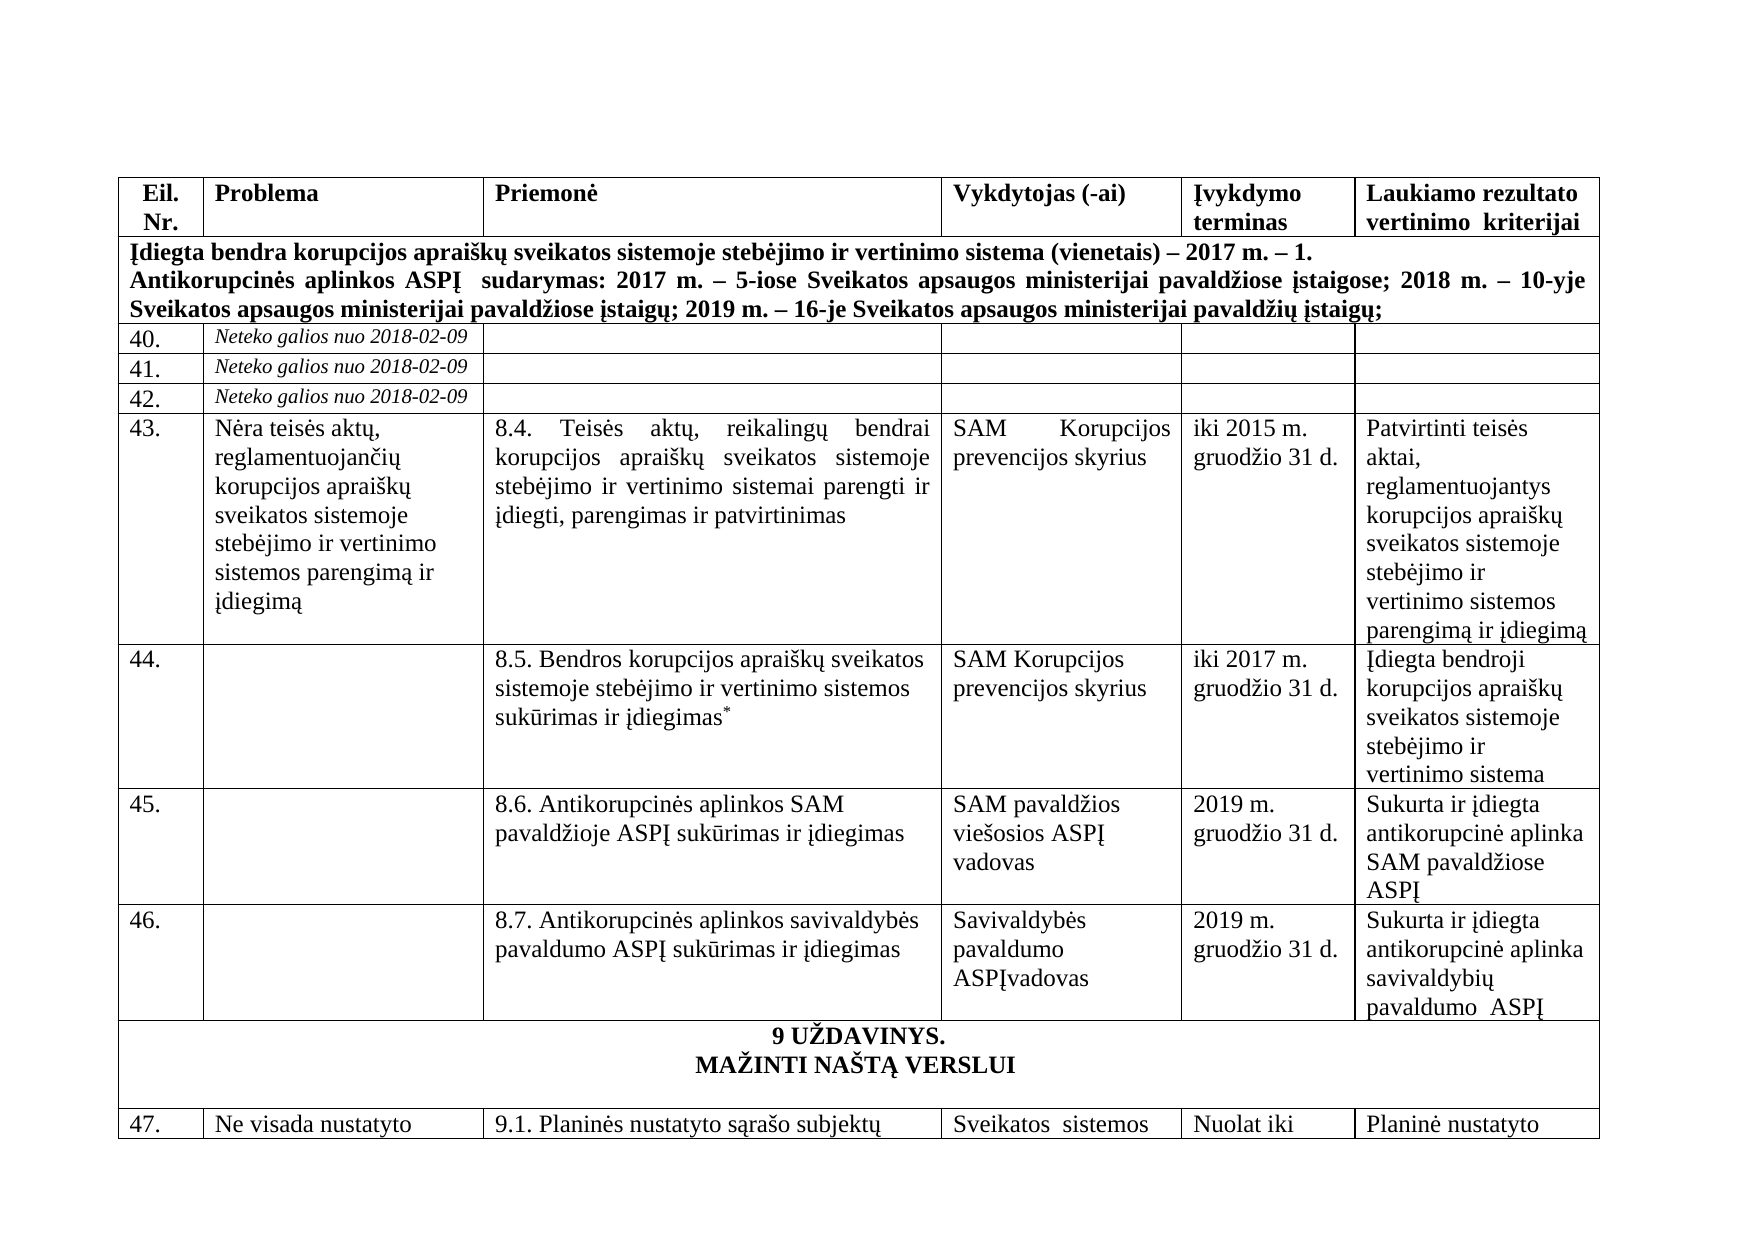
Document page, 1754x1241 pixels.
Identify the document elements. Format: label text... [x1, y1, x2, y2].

table_cell 2019 m. gruodžio 31 d. [1182, 905, 1354, 1020]
table_cell Nuolat iki [1182, 1109, 1354, 1137]
table_cell 47. [119, 1109, 203, 1137]
table_header Įvykdymo terminas [1182, 178, 1354, 236]
table_cell Patvirtinti teisės aktai, reglamentuojantys korupcijos apraiškų sveikatos sistemoje stebėjimo ir vertinimo sistemos parengimą ir įdiegimą [1356, 414, 1599, 643]
table_cell 8.6. Antikorupcinės aplinkos SAM pavaldžioje ASPĮ sukūrimas ir įdiegimas [484, 789, 941, 904]
table_cell 42. [119, 384, 203, 412]
table_cell Ne visada nustatyto [204, 1109, 483, 1137]
table_cell iki 2015 m. gruodžio 31 d. [1182, 414, 1354, 643]
table_cell [942, 324, 1181, 353]
table_cell iki 2017 m. gruodžio 31 d. [1182, 645, 1354, 788]
table_cell [484, 324, 941, 353]
table_cell [204, 905, 483, 1020]
table_cell Neteko galios nuo 2018-02-09 [204, 354, 483, 383]
table_cell Nėra teisės aktų, reglamentuojančių korupcijos apraiškų sveikatos sistemoje stebėjimo ir vertinimo sistemos parengimą ir įdiegimą [204, 414, 483, 643]
table_cell 8.7. Antikorupcinės aplinkos savivaldybės pavaldumo ASPĮ sukūrimas ir įdiegimas [484, 905, 941, 1020]
table_cell Sukurta ir įdiegta antikorupcinė aplinka savivaldybių pavaldumo ASPĮ [1356, 905, 1599, 1020]
table_header Laukiamo rezultato vertinimo kriterijai [1356, 178, 1599, 236]
table_header Vykdytojas (-ai) [942, 178, 1181, 236]
table_header Priemonė [484, 178, 941, 236]
table_cell Neteko galios nuo 2018-02-09 [204, 384, 483, 412]
table_cell 8.4. Teisės aktų, reikalingų bendrai korupcijos apraiškų sveikatos sistemoje stebėjimo ir vertinimo sistemai parengti ir įdiegti, parengimas ir patvirtinimas [484, 414, 941, 643]
table_cell 43. [119, 414, 203, 643]
table_cell 9 UŽDAVINYS. MAŽINTI NAŠTĄ VERSLUI [119, 1021, 1599, 1108]
table_cell [942, 354, 1181, 383]
table_cell SAM pavaldžios viešosios ASPĮ vadovas [942, 789, 1181, 904]
table_cell [1356, 354, 1599, 383]
table_cell [1182, 384, 1354, 412]
table_cell [1182, 324, 1354, 353]
table_cell [1356, 384, 1599, 412]
table_header Problema [204, 178, 483, 236]
table_cell [484, 384, 941, 412]
table_cell 45. [119, 789, 203, 904]
table_cell Įdiegta bendra korupcijos apraiškų sveikatos sistemoje stebėjimo ir vertinimo sistema (vienetais) – 2017 m. – 1. Antikorupcinės aplinkos ASPĮ sudarymas: 2017 m. – 5-iose Sveikatos apsaugos ministerijai pavaldžiose įstaigose; 2018 m. – 10-yje Sveikatos apsaugos ministerijai pavaldžiose įstaigų; 2019 m. – 16-je Sveikatos apsaugos ministerijai pavaldžių įstaigų; [119, 237, 1599, 323]
table_header Eil. Nr. [119, 178, 203, 236]
table_cell 44. [119, 645, 203, 788]
table_cell [204, 789, 483, 904]
table_cell 41. [119, 354, 203, 383]
table_cell Neteko galios nuo 2018-02-09 [204, 324, 483, 353]
table_cell [1356, 324, 1599, 353]
table_cell Savivaldybės pavaldumo ASPĮvadovas [942, 905, 1181, 1020]
table_cell 2019 m. gruodžio 31 d. [1182, 789, 1354, 904]
table_cell Sveikatos sistemos [942, 1109, 1181, 1137]
table_cell 9.1. Planinės nustatyto sąrašo subjektų [484, 1109, 941, 1137]
table_cell SAM Korupcijos prevencijos skyrius [942, 645, 1181, 788]
table_cell SAM Korupcijos prevencijos skyrius [942, 414, 1181, 643]
table_cell [1182, 354, 1354, 383]
table_cell [942, 384, 1181, 412]
table_cell 8.5. Bendros korupcijos apraiškų sveikatos sistemoje stebėjimo ir vertinimo sistemos sukūrimas ir įdiegimas* [484, 645, 941, 788]
table_cell Įdiegta bendroji korupcijos apraiškų sveikatos sistemoje stebėjimo ir vertinimo sistema [1356, 645, 1599, 788]
table_cell [484, 354, 941, 383]
table_cell Planinė nustatyto [1356, 1109, 1599, 1137]
table_cell 40. [119, 324, 203, 353]
table_cell Sukurta ir įdiegta antikorupcinė aplinka SAM pavaldžiose ASPĮ [1356, 789, 1599, 904]
table_cell [204, 645, 483, 788]
table_cell 46. [119, 905, 203, 1020]
